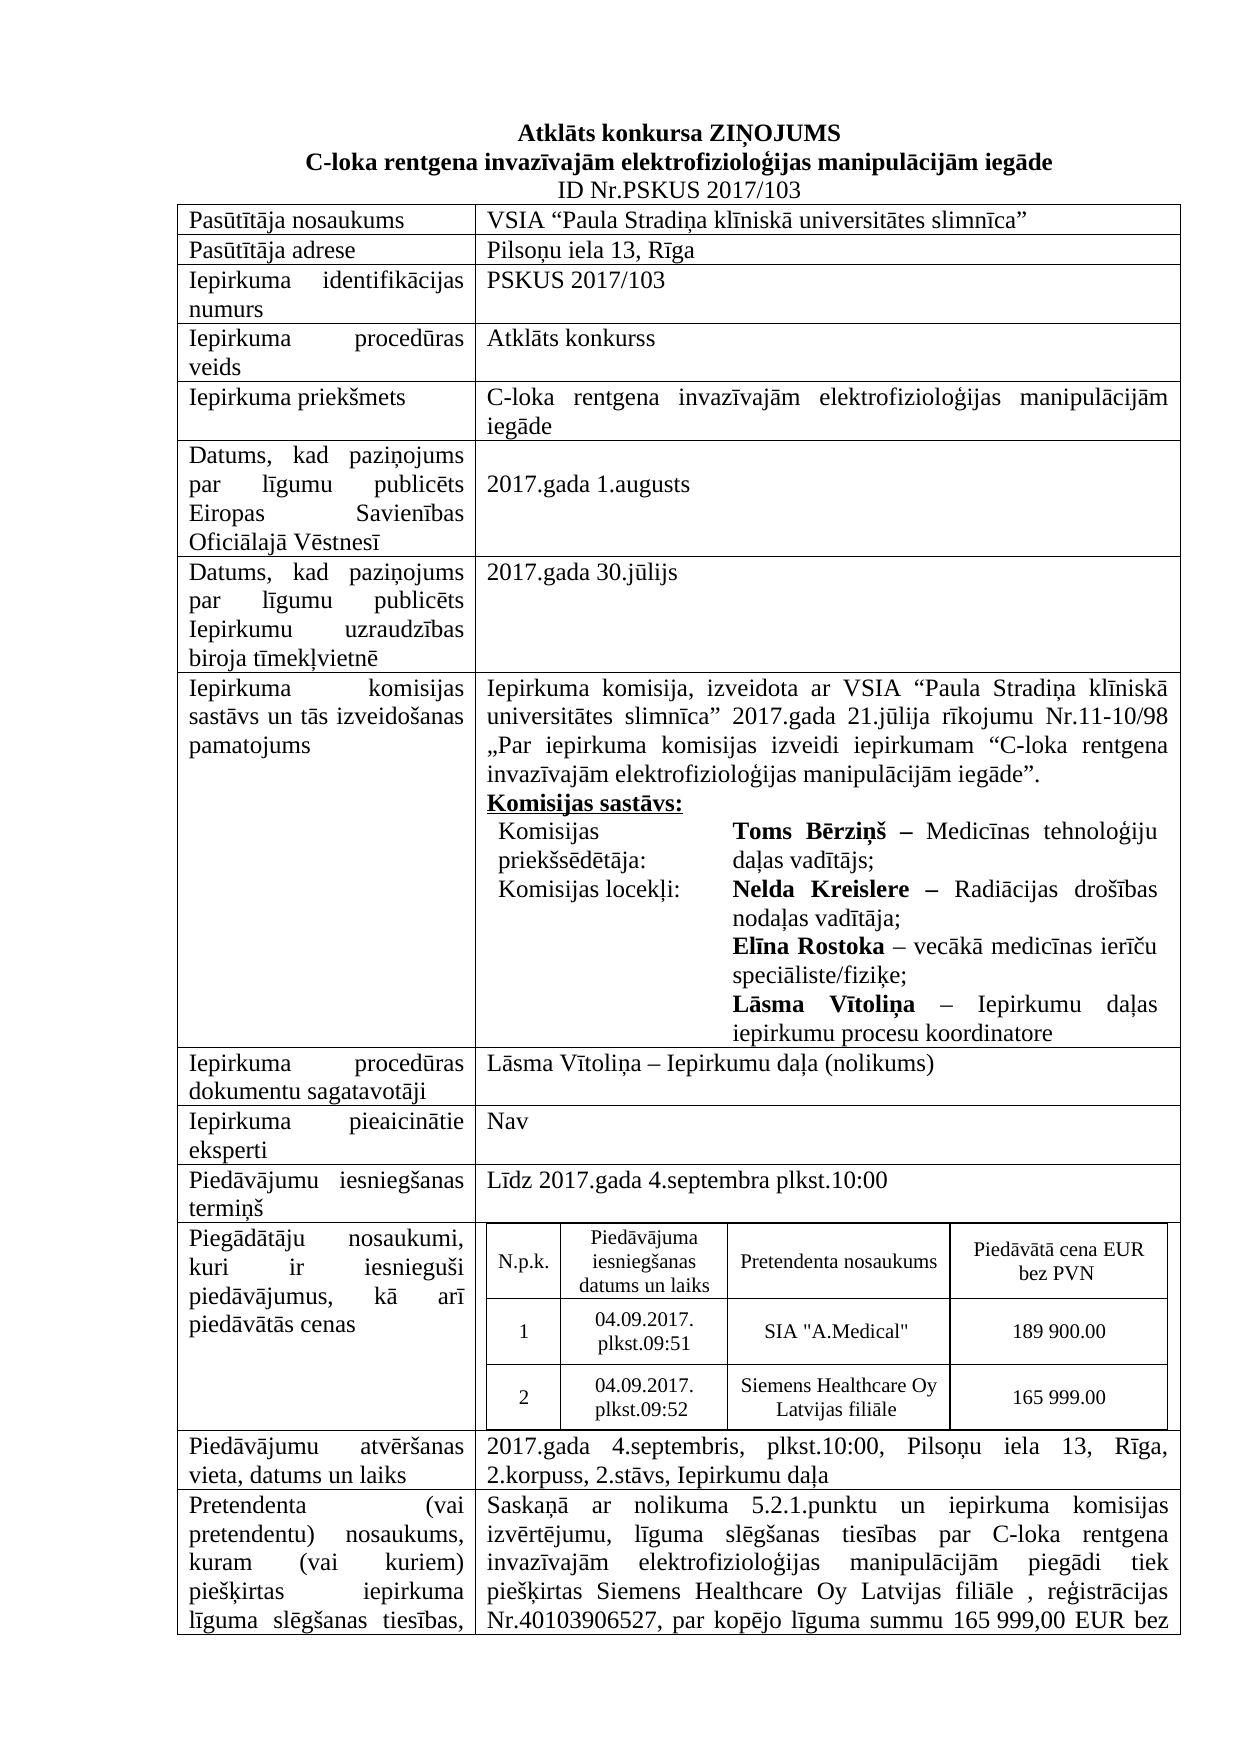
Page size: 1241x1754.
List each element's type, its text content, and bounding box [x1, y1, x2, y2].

table_cell Iepirkuma identifikācijas numurs [178, 265, 475, 322]
table_cell Piedāvājumu atvēršanas vieta, datums un laiks [178, 1431, 475, 1489]
table_header Toms Bērziņš – Medicīnas tehnoloģiju daļas vadītājs; [721, 816, 1169, 874]
text ID Nr.PSKUS 2017/103 [177, 176, 1181, 204]
table_cell Pilsoņu iela 13, Rīga [476, 235, 1180, 264]
table_header N.p.k. [487, 1224, 560, 1298]
table_cell Datums, kad paziņojums par līgumu publicēts Eiropas Savienības Oficiālajā Vēstnesī [178, 441, 475, 556]
table_cell Iepirkuma pieaicinātie eksperti [178, 1106, 475, 1164]
table_cell Iepirkuma procedūras veids [178, 324, 475, 381]
text Atklāts konkursa ZIŅOJUMS [177, 118, 1181, 147]
table_cell C-loka rentgena invazīvajām elektrofizioloģijas manipulācijām iegāde [476, 382, 1180, 439]
table_cell 165 999.00 [951, 1365, 1167, 1429]
table_cell Līdz 2017.gada 4.septembra plkst.10:00 [476, 1165, 1180, 1222]
table_cell [1168, 1223, 1180, 1430]
table_cell Datums, kad paziņojums par līgumu publicēts Iepirkumu uzraudzības biroja tīmekļvietnē [178, 557, 475, 672]
table_cell 04.09.2017. plkst.09:52 [561, 1365, 727, 1429]
table_cell Pasūtītāja adrese [178, 235, 475, 264]
table_cell Atklāts konkurss [476, 324, 1180, 381]
table_cell SIA "A.Medical" [728, 1299, 949, 1363]
table_cell Nelda Kreislere – Radiācijas drošības nodaļas vadītāja; Elīna Rostoka – vecākā medicīnas ierīču speciāliste/fiziķe; [721, 874, 1169, 989]
table_cell [487, 989, 721, 1046]
table_cell Lāsma Vītoliņa – Iepirkumu daļas iepirkumu procesu koordinatore [721, 989, 1169, 1046]
table_header Pasūtītāja nosaukums [178, 205, 475, 234]
table_cell [476, 1223, 486, 1430]
table_header Piedāvājuma iesniegšanas datums un laiks [561, 1224, 727, 1298]
table_header Komisijas priekšsēdētāja: [487, 816, 721, 874]
table_cell Saskaņā ar nolikuma 5.2.1.punktu un iepirkuma komisijas izvērtējumu, līguma slēgšanas tiesības par C-loka rentgena invazīvajām elektrofizioloģijas manipulācijām piegādi tiek piešķirtas Siemens Healthcare Oy Latvijas filiāle , reģistrācijas Nr.40103906527, par kopējo līguma summu 165 999,00 EUR bez [476, 1490, 1180, 1634]
table_cell Piegādātāju nosaukumi, kuri ir iesnieguši piedāvājumus, kā arī piedāvātās cenas [178, 1223, 475, 1430]
table_cell Siemens Healthcare Oy Latvijas filiāle [728, 1365, 949, 1429]
table_cell Nav [476, 1106, 1180, 1164]
table_cell Lāsma Vītoliņa – Iepirkumu daļa (nolikums) [476, 1048, 1180, 1105]
table_cell 189 900.00 [951, 1299, 1167, 1363]
table_cell 2017.gada 1.augusts [476, 441, 1180, 556]
table_cell Iepirkuma procedūras dokumentu sagatavotāji [178, 1048, 475, 1105]
table_header VSIA “Paula Stradiņa klīniskā universitātes slimnīca” [476, 205, 1180, 234]
table_cell 1 [487, 1299, 560, 1363]
table_cell 2 [487, 1365, 560, 1429]
table_cell Komisijas locekļi: [487, 874, 721, 989]
table_cell Piedāvājumu iesniegšanas termiņš [178, 1165, 475, 1222]
table_cell 04.09.2017. plkst.09:51 [561, 1299, 727, 1363]
table_header Piedāvātā cena EUR bez PVN [951, 1224, 1167, 1298]
table_cell 2017.gada 30.jūlijs [476, 557, 1180, 672]
table_header Pretendenta nosaukums [728, 1224, 949, 1298]
table_cell Iepirkuma komisija, izveidota ar VSIA “Paula Stradiņa klīniskā universitātes slimnīca” 2017.gada 21.jūlija rīkojumu Nr.11-10/98 „Par iepirkuma komisijas izveidi iepirkumam “C-loka rentgena invazīvajām elektrofizioloģijas manipulācijām iegāde”. Komisijas sastāvs: [476, 673, 1180, 1047]
table_cell Pretendenta (vai pretendentu) nosaukums, kuram (vai kuriem) piešķirtas iepirkuma līguma slēgšanas tiesības, [178, 1490, 475, 1634]
table_cell 2017.gada 4.septembris, plkst.10:00, Pilsoņu iela 13, Rīga, 2.korpuss, 2.stāvs, Iepirkumu daļa [476, 1431, 1180, 1489]
table_cell Iepirkuma priekšmets [178, 382, 475, 439]
text C-loka rentgena invazīvajām elektrofizioloģijas manipulācijām iegāde [177, 147, 1181, 176]
table_cell Iepirkuma komisijas sastāvs un tās izveidošanas pamatojums [178, 673, 475, 1047]
table_cell PSKUS 2017/103 [476, 265, 1180, 322]
